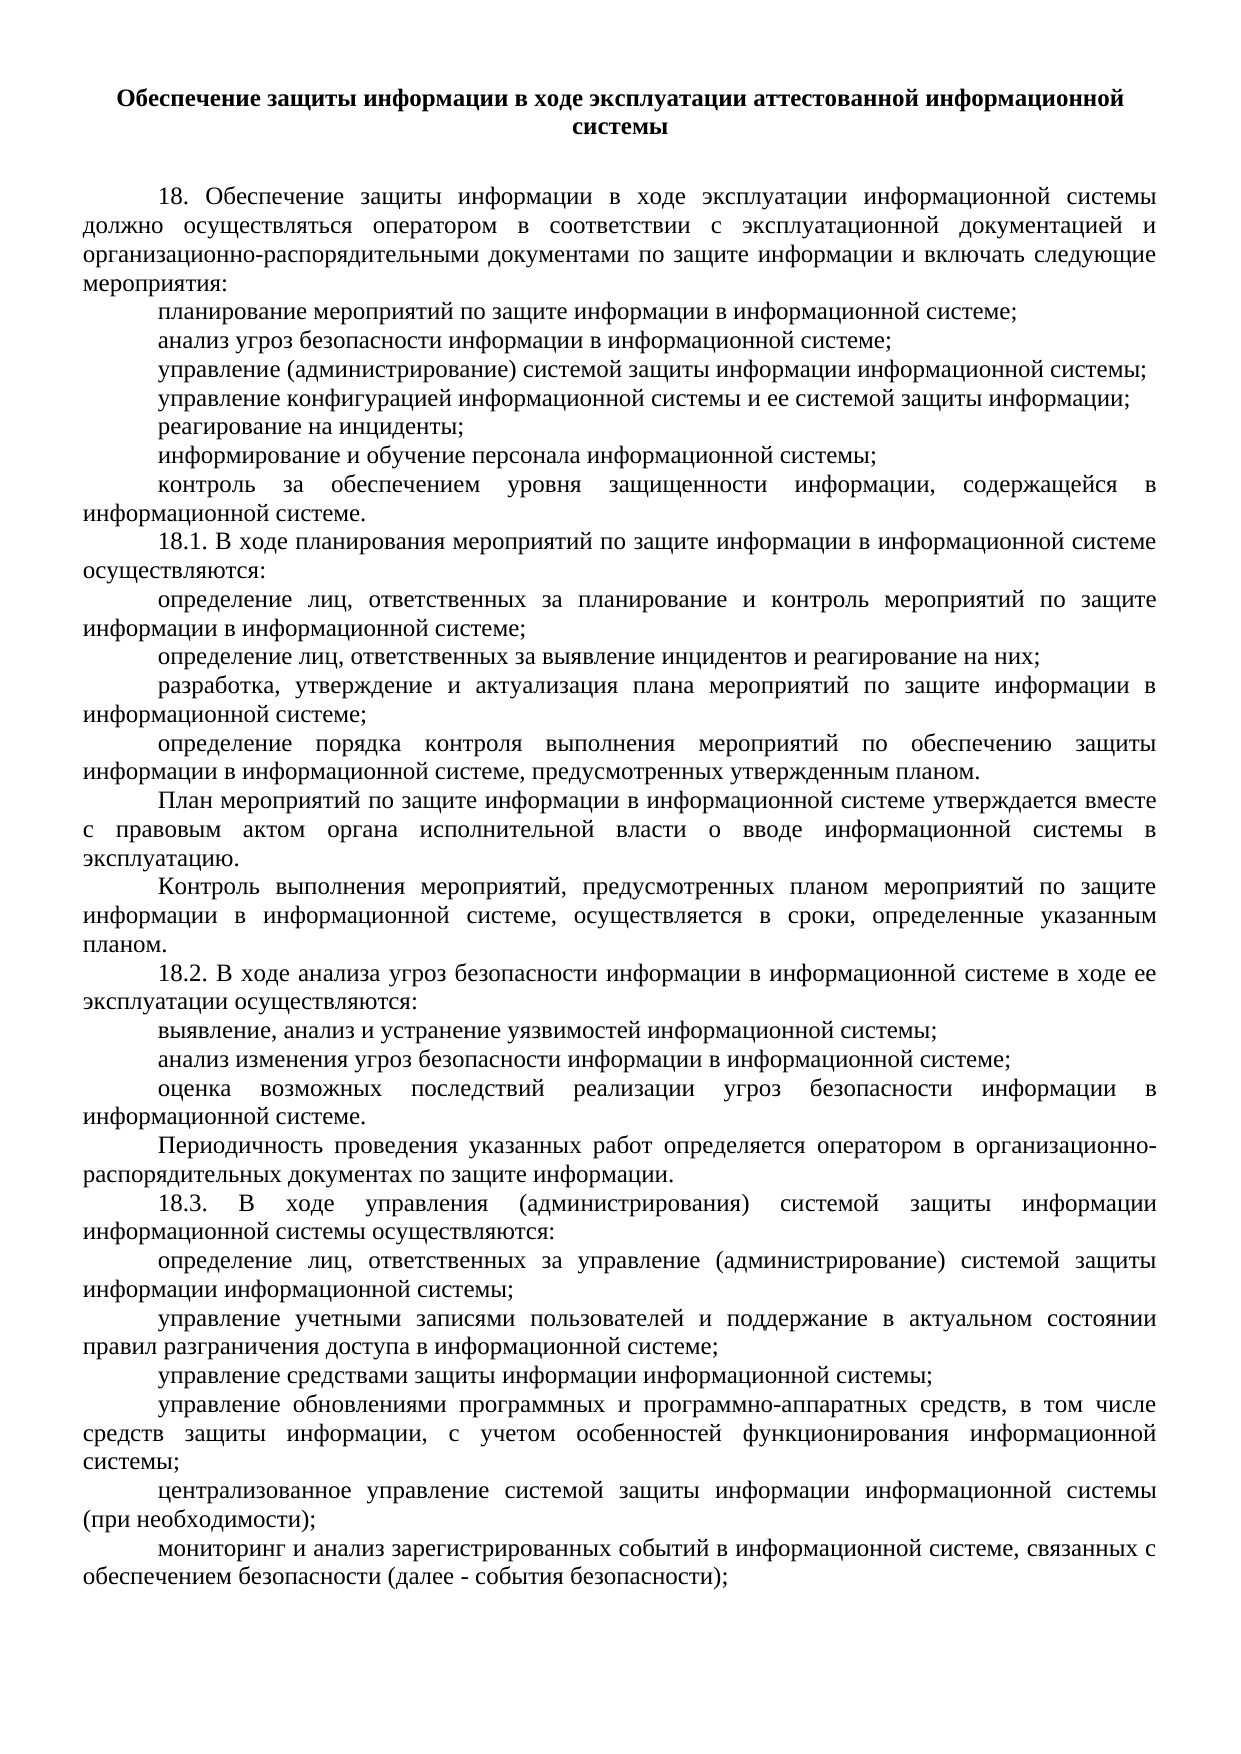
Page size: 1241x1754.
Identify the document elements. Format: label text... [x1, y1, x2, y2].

text информирование и обучение персонала информационной системы; [83, 440, 1157, 469]
text 18. Обеспечение защиты информации в ходе эксплуатации информационной системы должно осуществляться оператором в соответствии с эксплуатационной документацией и организационно-распорядительными документами по защите информации и включать следующие мероприятия: [83, 181, 1157, 296]
text определение лиц, ответственных за планирование и контроль мероприятий по защите информации в информационной системе; [83, 584, 1157, 641]
text анализ угроз безопасности информации в информационной системе; [83, 325, 1157, 354]
text разработка, утверждение и актуализация плана мероприятий по защите информации в информационной системе; [83, 670, 1157, 728]
text управление учетными записями пользователей и поддержание в актуальном состоянии правил разграничения доступа в информационной системе; [83, 1303, 1157, 1360]
text управление обновлениями программных и программно-аппаратных средств, в том числе средств защиты информации, с учетом особенностей функционирования информационной системы; [83, 1389, 1157, 1475]
text мониторинг и анализ зарегистрированных событий в информационной системе, связанных с обеспечением безопасности (далее - события безопасности); [83, 1533, 1157, 1590]
text 18.2. В ходе анализа угроз безопасности информации в информационной системе в ходе ее эксплуатации осуществляются: [83, 958, 1157, 1015]
text централизованное управление системой защиты информации информационной системы (при необходимости); [83, 1475, 1157, 1533]
text 18.1. В ходе планирования мероприятий по защите информации в информационной системе осуществляются: [83, 526, 1157, 584]
text 18.3. В ходе управления (администрирования) системой защиты информации информационной системы осуществляются: [83, 1188, 1157, 1245]
text планирование мероприятий по защите информации в информационной системе; [83, 296, 1157, 325]
text выявление, анализ и устранение уязвимостей информационной системы; [83, 1015, 1157, 1044]
text управление средствами защиты информации информационной системы; [83, 1360, 1157, 1389]
text управление (администрирование) системой защиты информации информационной системы; [83, 354, 1157, 383]
text План мероприятий по защите информации в информационной системе утверждается вместе с правовым актом органа исполнительной власти о вводе информационной системы в эксплуатацию. [83, 785, 1157, 871]
text определение лиц, ответственных за управление (администрирование) системой защиты информации информационной системы; [83, 1245, 1157, 1303]
subtitle Обеспечение защиты информации в ходе эксплуатации аттестованной информационной системы [83, 83, 1157, 140]
text определение лиц, ответственных за выявление инцидентов и реагирование на них; [83, 641, 1157, 670]
text Периодичность проведения указанных работ определяется оператором в организационно-распорядительных документах по защите информации. [83, 1130, 1157, 1188]
text оценка возможных последствий реализации угроз безопасности информации в информационной системе. [83, 1073, 1157, 1130]
text контроль за обеспечением уровня защищенности информации, содержащейся в информационной системе. [83, 469, 1157, 526]
text управление конфигурацией информационной системы и ее системой защиты информации; [83, 383, 1157, 411]
text Контроль выполнения мероприятий, предусмотренных планом мероприятий по защите информации в информационной системе, осуществляется в сроки, определенные указанным планом. [83, 871, 1157, 958]
text анализ изменения угроз безопасности информации в информационной системе; [83, 1044, 1157, 1073]
text определение порядка контроля выполнения мероприятий по обеспечению защиты информации в информационной системе, предусмотренных утвержденным планом. [83, 728, 1157, 785]
text реагирование на инциденты; [83, 411, 1157, 440]
